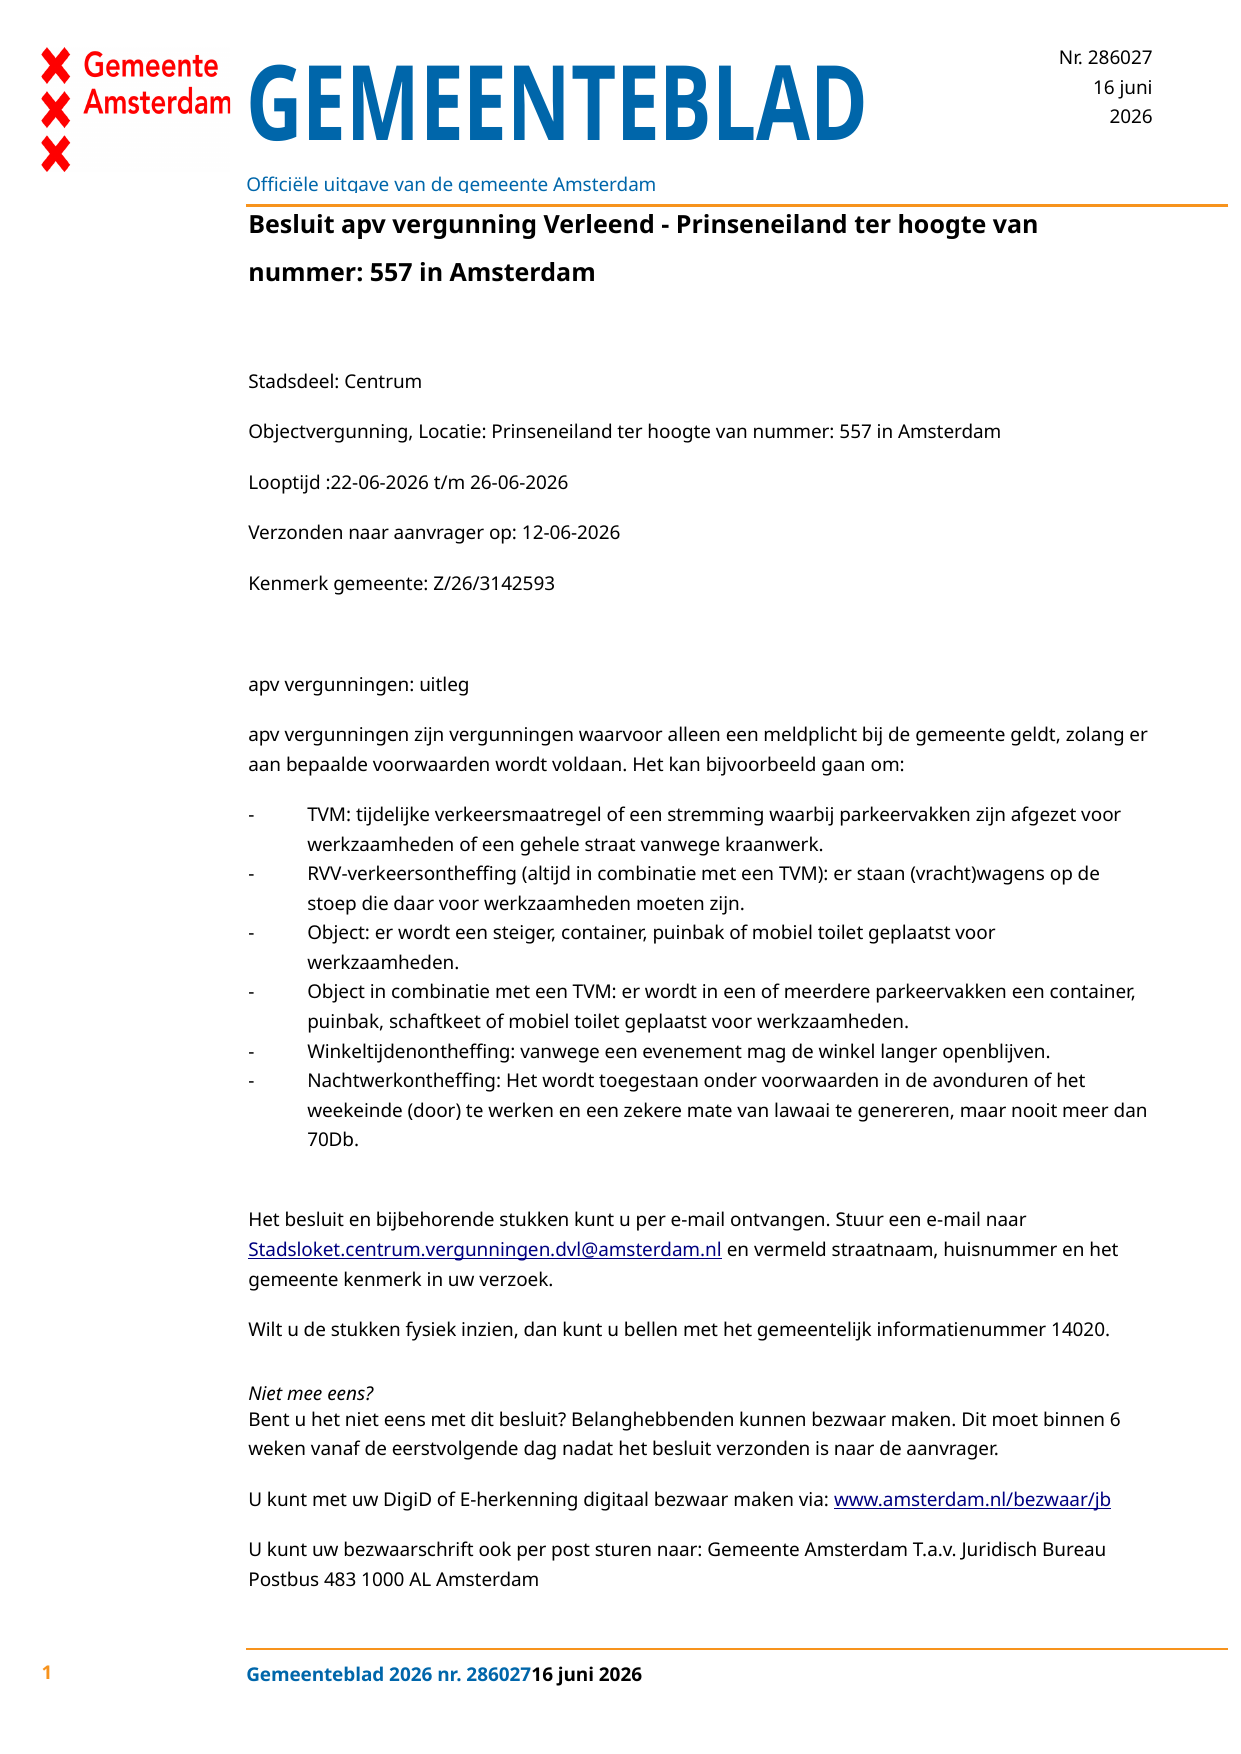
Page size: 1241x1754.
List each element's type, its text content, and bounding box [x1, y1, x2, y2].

text Wilt u de stukken fysiek inzien, dan kunt u bellen met het gemeentelijk informatienummer 14020. [248, 1316, 1152, 1342]
text Objectvergunning, Locatie: Prinseneiland ter hoogte van nummer: 557 in Amsterdam [248, 419, 1152, 444]
text Bent u het niet eens met dit besluit? Belanghebbenden kunnen bezwaar maken. Dit moet binnen 6 weken vanaf de eerstvolgende dag nadat het besluit verzonden is naar de aanvrager. [248, 1406, 1152, 1461]
list TVM: tijdelijke verkeersmaatregel of een stremming waarbij parkeervakken zijn afgezet voor werkzaamheden of een gehele straat vanwege kraanwerk. [248, 801, 1152, 857]
text apv vergunningen zijn vergunningen waarvoor alleen een meldplicht bij de gemeente geldt, zolang er aan bepaalde voorwaarden wordt voldaan. Het kan bijvoorbeeld gaan om: [248, 721, 1152, 777]
list Winkeltijdenontheffing: vanwege een evenement mag de winkel langer openblijven. [248, 1038, 1152, 1064]
text Besluit apv vergunning Verleend - Prinseneiland ter hoogte van nummer: 557 in Amsterdam [248, 207, 1152, 288]
text apv vergunningen: uitleg [248, 671, 1152, 697]
text Looptijd :22-06-2026 t/m 26-06-2026 [248, 469, 1152, 495]
list Nachtwerkontheffing: Het wordt toegestaan onder voorwaarden in de avonduren of het weekeinde (door) te werken en een zekere mate van lawaai te genereren, maar nooit meer dan 70Db. [248, 1067, 1152, 1152]
text Niet mee eens? [248, 1380, 1152, 1406]
list Object in combinatie met een TVM: er wordt in een of meerdere parkeervakken een container, puinbak, schaftkeet of mobiel toilet geplaatst voor werkzaamheden. [248, 979, 1152, 1034]
list RVV-verkeersontheffing (altijd in combinatie met een TVM): er staan (vracht)wagens op de stoep die daar voor werkzaamheden moeten zijn. [248, 860, 1152, 916]
text U kunt uw bezwaarschrift ook per post sturen naar: Gemeente Amsterdam T.a.v. Juridisch Bureau Postbus 483 1000 AL Amsterdam [248, 1536, 1152, 1592]
list Object: er wordt een steiger, container, puinbak of mobiel toilet geplaatst voor werkzaamheden. [248, 919, 1152, 975]
text Het besluit en bijbehorende stukken kunt u per e-mail ontvangen. Stuur een e-mail naar Stadsloket.centrum.vergunningen.dvl@amsterdam.nl en vermeld straatnaam, huisnummer en het gemeente kenmerk in uw verzoek. [248, 1207, 1152, 1292]
text U kunt met uw DigiD of E-herkenning digitaal bezwaar maken via: www.amsterdam.nl/bezwaar/jb [248, 1486, 1152, 1512]
picture [41, 47, 231, 172]
text Kenmerk gemeente: Z/26/3142593 [248, 570, 1152, 596]
text Verzonden naar aanvrager op: 12-06-2026 [248, 519, 1152, 545]
text Stadsdeel: Centrum [248, 368, 1152, 394]
